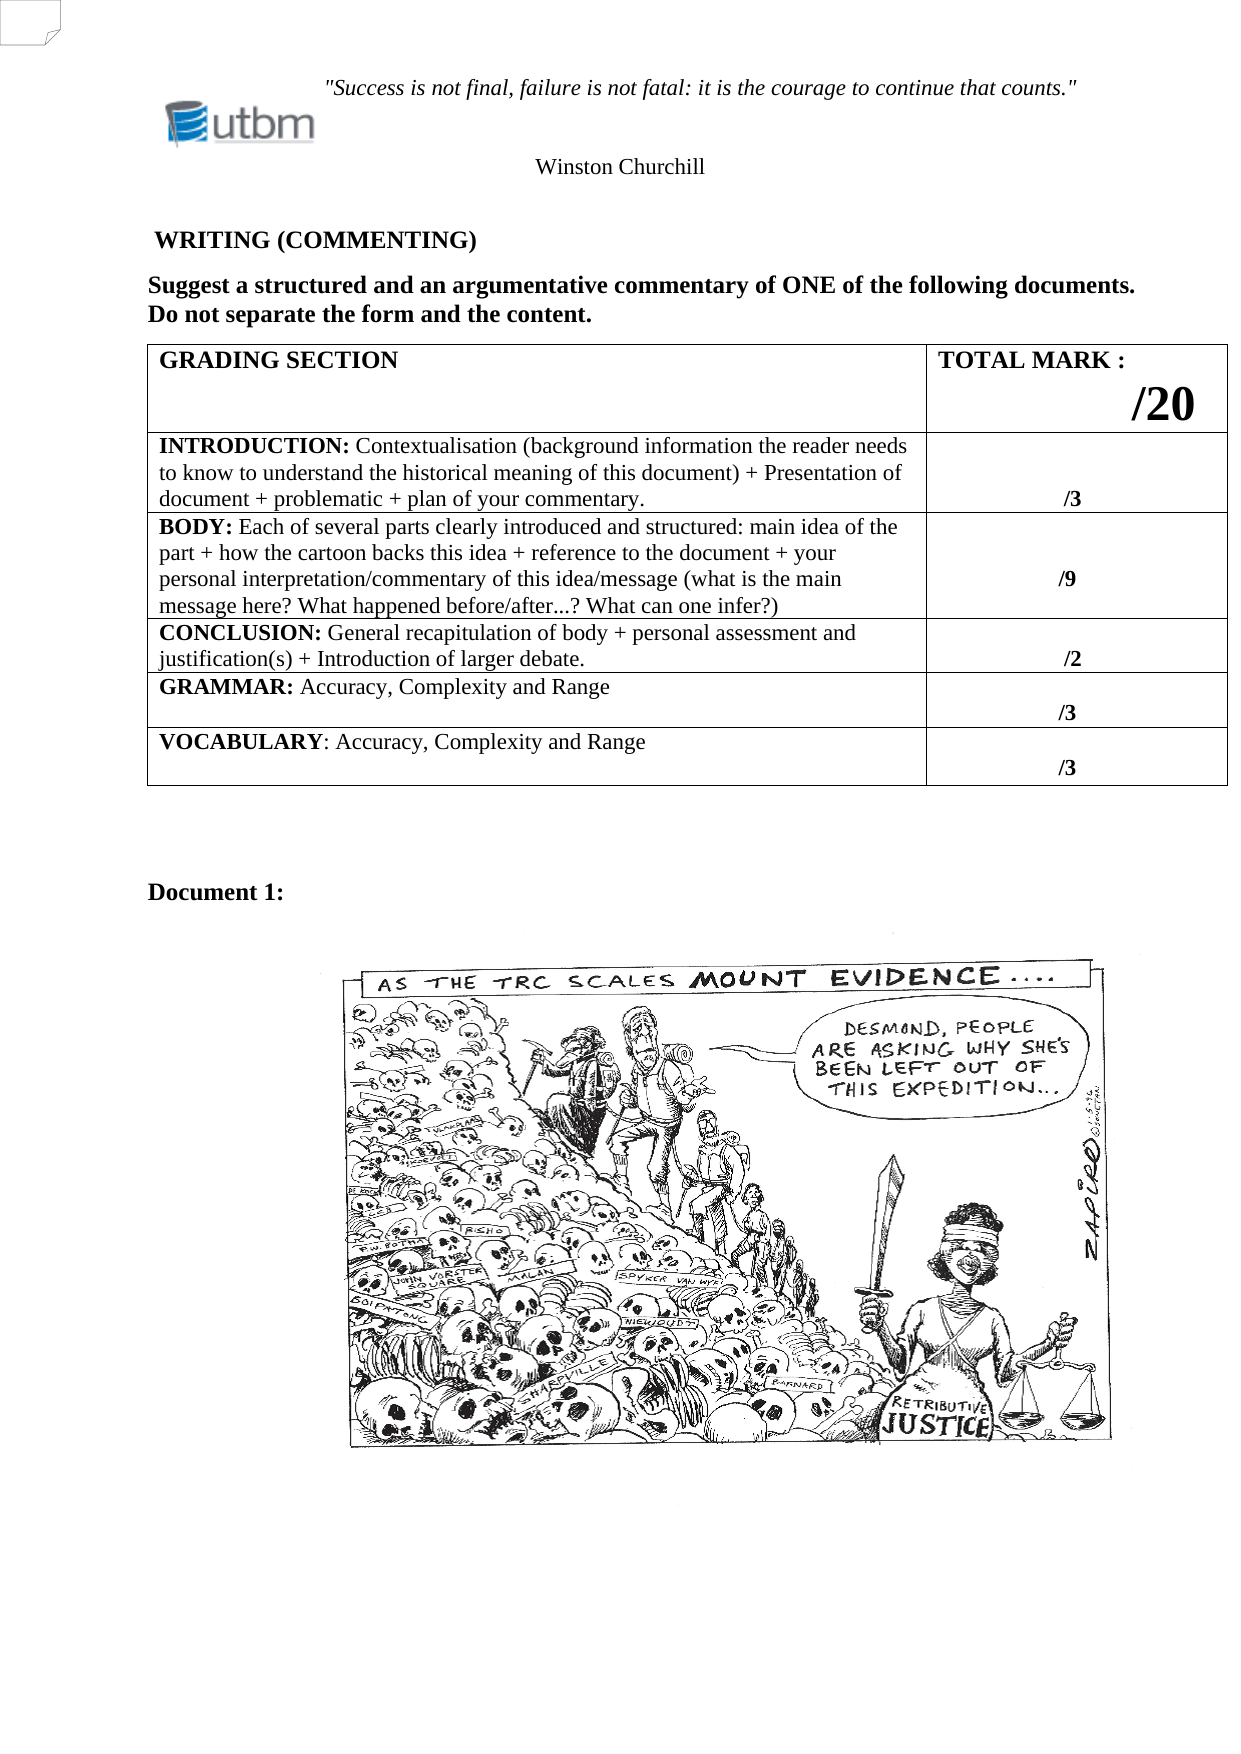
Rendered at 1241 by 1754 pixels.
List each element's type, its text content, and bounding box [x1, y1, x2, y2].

table_cell CONCLUSION: General recapitulation of body + personal assessment and justification(s) + Introduction of larger debate. [148, 619, 926, 672]
table_cell GRAMMAR: Accuracy, Complexity and Range [148, 673, 926, 727]
table_cell BODY: Each of several parts clearly introduced and structured: main idea of the part + how the cartoon backs this idea + reference to the document + your personal interpretation/commentary of this idea/message (what is the main message here? What happened before/after...? What can one infer?) [148, 513, 926, 618]
table_cell /3 [927, 673, 1227, 727]
text WRITING (COMMENTING) [148, 225, 1169, 253]
table_cell /3 [927, 433, 1227, 512]
table_cell INTRODUCTION: Contextualisation (background information the reader needs to know to understand the historical meaning of this document) + Presentation of document + problematic + plan of your commentary. [148, 433, 926, 512]
table_header GRADING SECTION [148, 345, 926, 432]
table_cell VOCABULARY: Accuracy, Complexity and Range [148, 728, 926, 785]
table_cell /3 [927, 728, 1227, 785]
table_header TOTAL MARK : /20 [927, 345, 1227, 432]
table_cell /9 [927, 513, 1227, 618]
table_cell /2 [927, 619, 1227, 672]
text Document 1: [148, 877, 1169, 1514]
text Suggest a structured and an argumentative commentary of ONE of the following documents. Do not separate the form and the content. [148, 270, 1169, 328]
